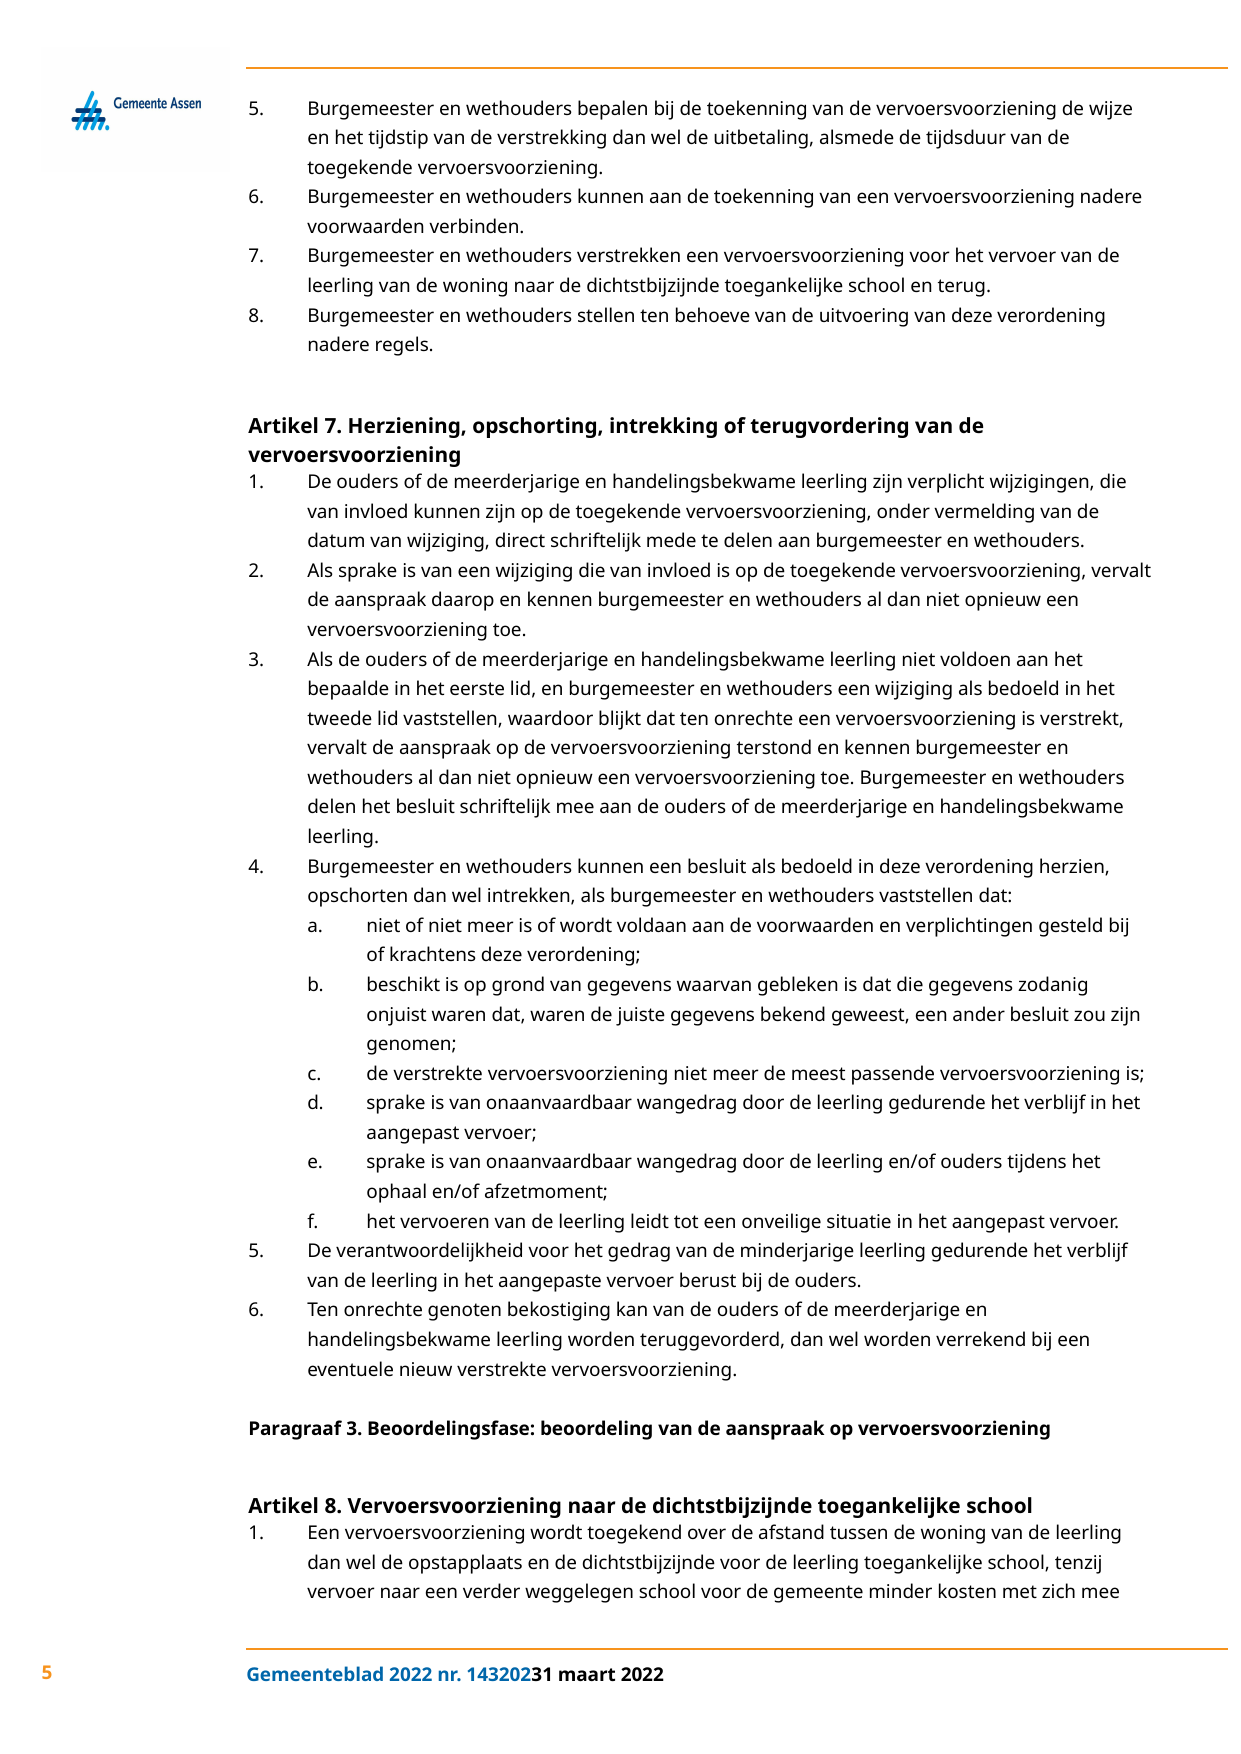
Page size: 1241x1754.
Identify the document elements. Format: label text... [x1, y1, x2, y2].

text Artikel 7. Herziening, opschorting, intrekking of terugvordering van de vervoersvoorziening [248, 411, 1152, 468]
list Burgemeester en wethouders bepalen bij de toekenning van de vervoersvoorziening de wijze en het tijdstip van de verstrekking dan wel de uitbetaling, alsmede de tijdsduur van de toegekende vervoersvoorziening. [248, 95, 1152, 180]
list beschikt is op grond van gegevens waarvan gebleken is dat die gegevens zodanig onjuist waren dat, waren de juiste gegevens bekend geweest, een ander besluit zou zijn genomen; [307, 971, 1152, 1056]
list De verantwoordelijkheid voor het gedrag van de minderjarige leerling gedurende het verblijf van de leerling in het aangepaste vervoer berust bij de ouders. [248, 1237, 1152, 1293]
list het vervoeren van de leerling leidt tot een onveilige situatie in het aangepast vervoer. [307, 1208, 1152, 1234]
text Paragraaf 3. Beoordelingsfase: beoordeling van de aanspraak op vervoersvoorziening [248, 1415, 1152, 1441]
list Burgemeester en wethouders kunnen aan de toekenning van een vervoersvoorziening nadere voorwaarden verbinden. [248, 183, 1152, 239]
list Als de ouders of de meerderjarige en handelingsbekwame leerling niet voldoen aan het bepaalde in het eerste lid, en burgemeester en wethouders een wijziging als bedoeld in het tweede lid vaststellen, waardoor blijkt dat ten onrechte een vervoersvoorziening is verstrekt, vervalt de aanspraak op de vervoersvoorziening terstond en kennen burgemeester en wethouders al dan niet opnieuw een vervoersvoorziening toe. Burgemeester en wethouders delen het besluit schriftelijk mee aan de ouders of de meerderjarige en handelingsbekwame leerling. [248, 646, 1152, 849]
list Burgemeester en wethouders kunnen een besluit als bedoeld in deze verordening herzien, opschorten dan wel intrekken, als burgemeester en wethouders vaststellen dat: [248, 853, 1152, 908]
list Een vervoersvoorziening wordt toegekend over de afstand tussen de woning van de leerling dan wel de opstapplaats en de dichtstbijzijnde voor de leerling toegankelijke school, tenzij vervoer naar een verder weggelegen school voor de gemeente minder kosten met zich mee [248, 1519, 1152, 1604]
list sprake is van onaanvaardbaar wangedrag door de leerling en/of ouders tijdens het ophaal en/of afzetmoment; [307, 1149, 1152, 1204]
list sprake is van onaanvaardbaar wangedrag door de leerling gedurende het verblijf in het aangepast vervoer; [307, 1089, 1152, 1145]
list Als sprake is van een wijziging die van invloed is op de toegekende vervoersvoorziening, vervalt de aanspraak daarop en kennen burgemeester en wethouders al dan niet opnieuw een vervoersvoorziening toe. [248, 557, 1152, 642]
list de verstrekte vervoersvoorziening niet meer de meest passende vervoersvoorziening is; [307, 1060, 1152, 1086]
list De ouders of de meerderjarige en handelingsbekwame leerling zijn verplicht wijzigingen, die van invloed kunnen zijn op de toegekende vervoersvoorziening, onder vermelding van de datum van wijziging, direct schriftelijk mede te delen aan burgemeester en wethouders. [248, 468, 1152, 553]
list Burgemeester en wethouders stellen ten behoeve van de uitvoering van deze verordening nadere regels. [248, 302, 1152, 357]
list Burgemeester en wethouders verstrekken een vervoersvoorziening voor het vervoer van de leerling van de woning naar de dichtstbijzijnde toegankelijke school en terug. [248, 243, 1152, 298]
list Ten onrechte genoten bekostiging kan van de ouders of de meerderjarige en handelingsbekwame leerling worden teruggevorderd, dan wel worden verrekend bij een eventuele nieuw verstrekte vervoersvoorziening. [248, 1297, 1152, 1382]
picture [41, 47, 231, 172]
text Artikel 8. Vervoersvoorziening naar de dichtstbijzijnde toegankelijke school [248, 1491, 1152, 1519]
list niet of niet meer is of wordt voldaan aan de voorwaarden en verplichtingen gesteld bij of krachtens deze verordening; [307, 912, 1152, 967]
